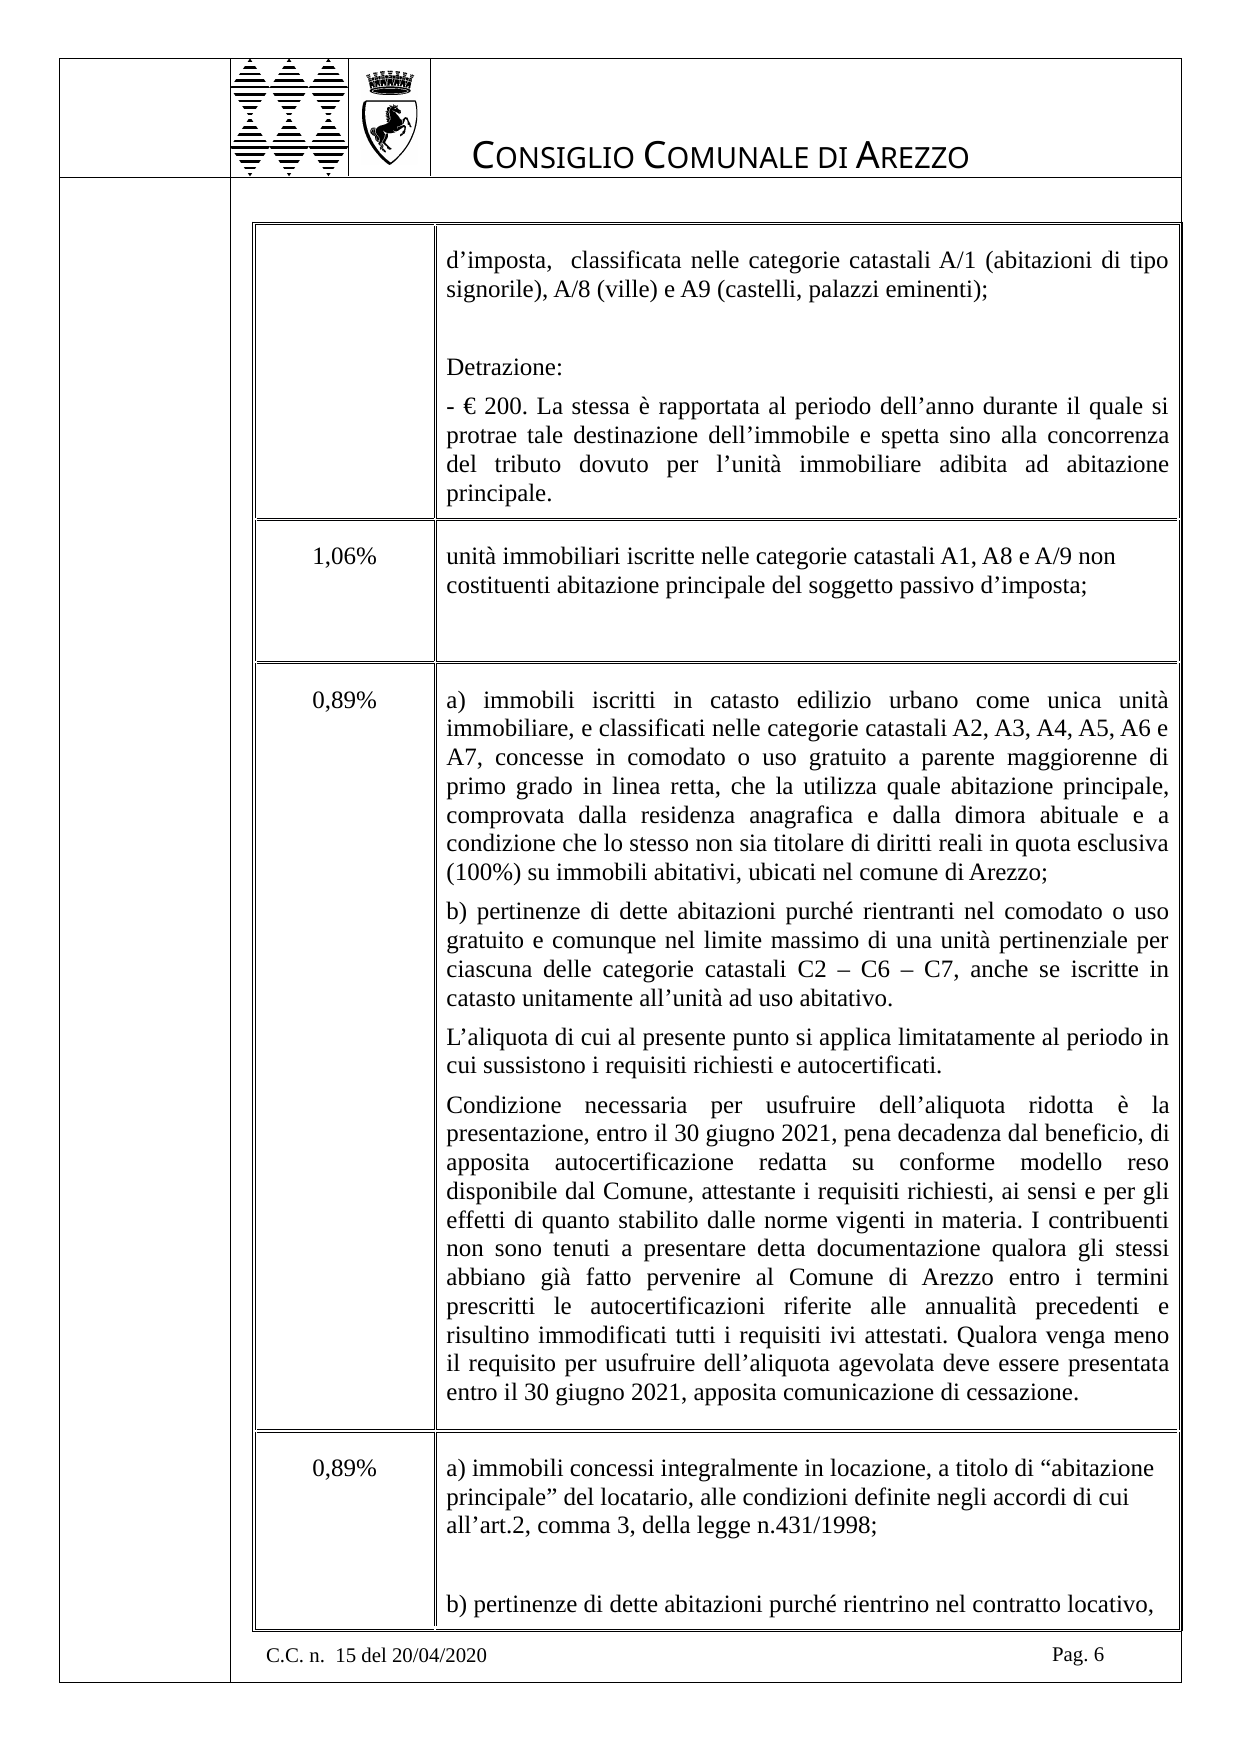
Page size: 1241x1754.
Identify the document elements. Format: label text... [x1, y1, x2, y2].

table_cell a) immobili concessi integralmente in locazione, a titolo di “abitazione principale” del locatario, alle condizioni definite negli accordi di cui all’art.2, comma 3, della legge n.431/1998; b) pertinenze di dette abitazioni purché rientrino nel contratto locativo, [435, 1429, 1181, 1628]
table_cell 1,06% [256, 521, 434, 661]
table_cell 0,89% [256, 664, 434, 1429]
table_cell [256, 223, 435, 517]
picture [361, 70, 418, 165]
table_cell unità immobiliari iscritte nelle categorie catastali A1, A8 e A/9 non costituenti abitazione principale del soggetto passivo d’imposta; [437, 518, 1181, 661]
table_cell 0,89% [256, 1433, 435, 1628]
table_cell d’imposta, classificata nelle categorie catastali A/1 (abitazioni di tipo signorile), A/8 (ville) e A9 (castelli, palazzi eminenti); Detrazione: - € 200. La stessa è rapportata al periodo dell’anno durante il quale si protrae tale destinazione dell’immobile e spetta sino alla concorrenza del tributo dovuto per l’unità immobiliare adibita ad abitazione principale. [435, 223, 1179, 517]
table_cell a) immobili iscritti in catasto edilizio urbano come unica unità immobiliare, e classificati nelle categorie catastali A2, A3, A4, A5, A6 e A7, concesse in comodato o uso gratuito a parente maggiorenne di primo grado in linea retta, che la utilizza quale abitazione principale, comprovata dalla residenza anagrafica e dalla dimora abituale e a condizione che lo stesso non sia titolare di diritti reali in quota esclusiva (100%) su immobili abitativi, ubicati nel comune di Arezzo; b) pertinenze di dette abitazioni purché rientranti nel comodato o uso gratuito e comunque nel limite massimo di una unità pertinenziale per ciascuna delle categorie catastali C2 – C6 – C7, anche se iscritte in catasto unitamente all’unità ad uso abitativo. L’aliquota di cui al presente punto si applica limitatamente al periodo in cui sussistono i requisiti richiesti e autocertificati. Condizione necessaria per usufruire dell’aliquota ridotta è la presentazione, entro il 30 giugno 2021, pena decadenza dal beneficio, di apposita autocertificazione redatta su conforme modello reso disponibile dal Comune, attestante i requisiti richiesti, ai sensi e per gli effetti di quanto stabilito dalle norme vigenti in materia. I contribuenti non sono tenuti a presentare detta documentazione qualora gli stessi abbiano già fatto pervenire al Comune di Arezzo entro i termini prescritti le autocertificazioni riferite alle annualità precedenti e risultino immodificati tutti i requisiti ivi attestati. Qualora venga meno il requisito per usufruire dell’aliquota agevolata deve essere presentata entro il 30 giugno 2021, apposita comunicazione di cessazione. [435, 661, 1181, 1429]
